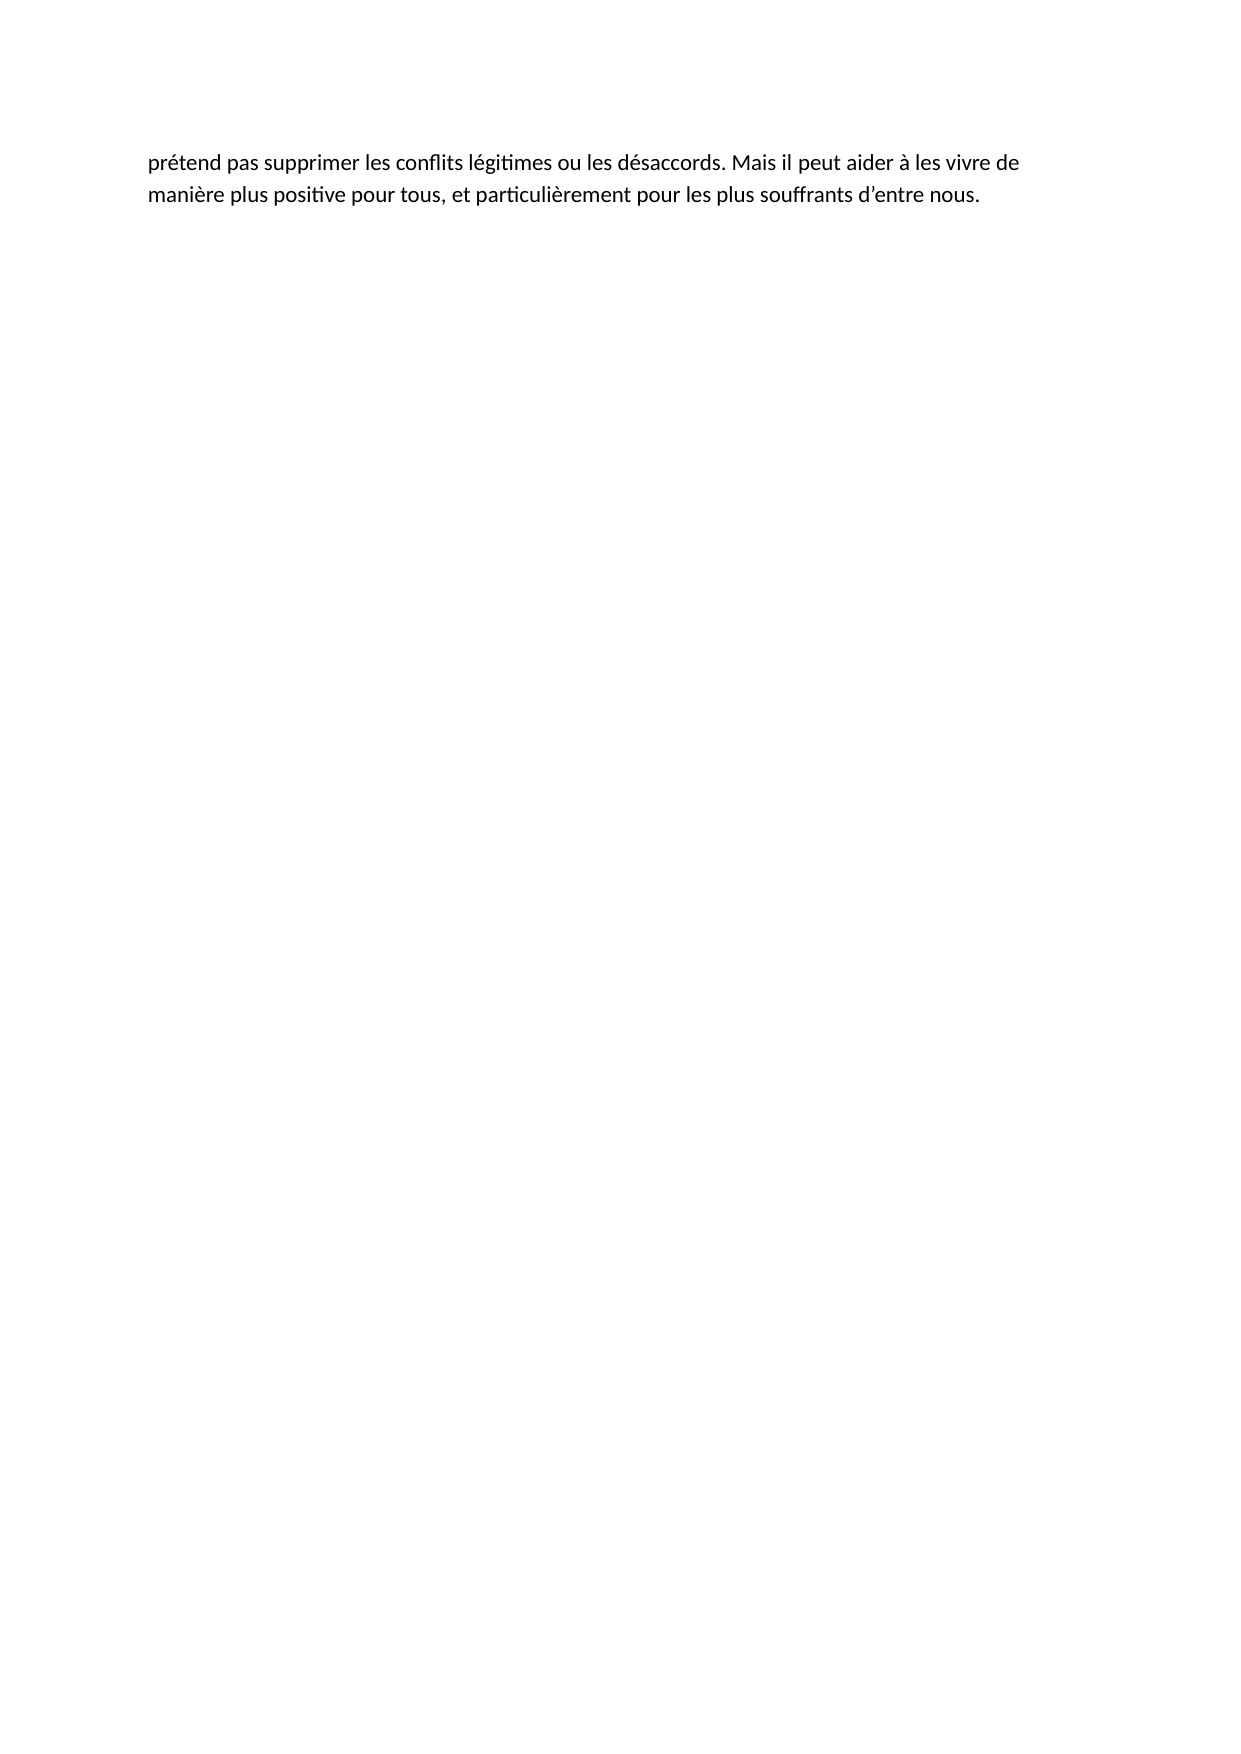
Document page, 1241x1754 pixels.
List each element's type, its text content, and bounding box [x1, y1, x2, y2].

text prétend pas supprimer les conflits légitimes ou les désaccords. Mais il peut aider à les vivre de manière plus positive pour tous, et particulièrement pour les plus souffrants d’entre nous. [148, 148, 1093, 208]
